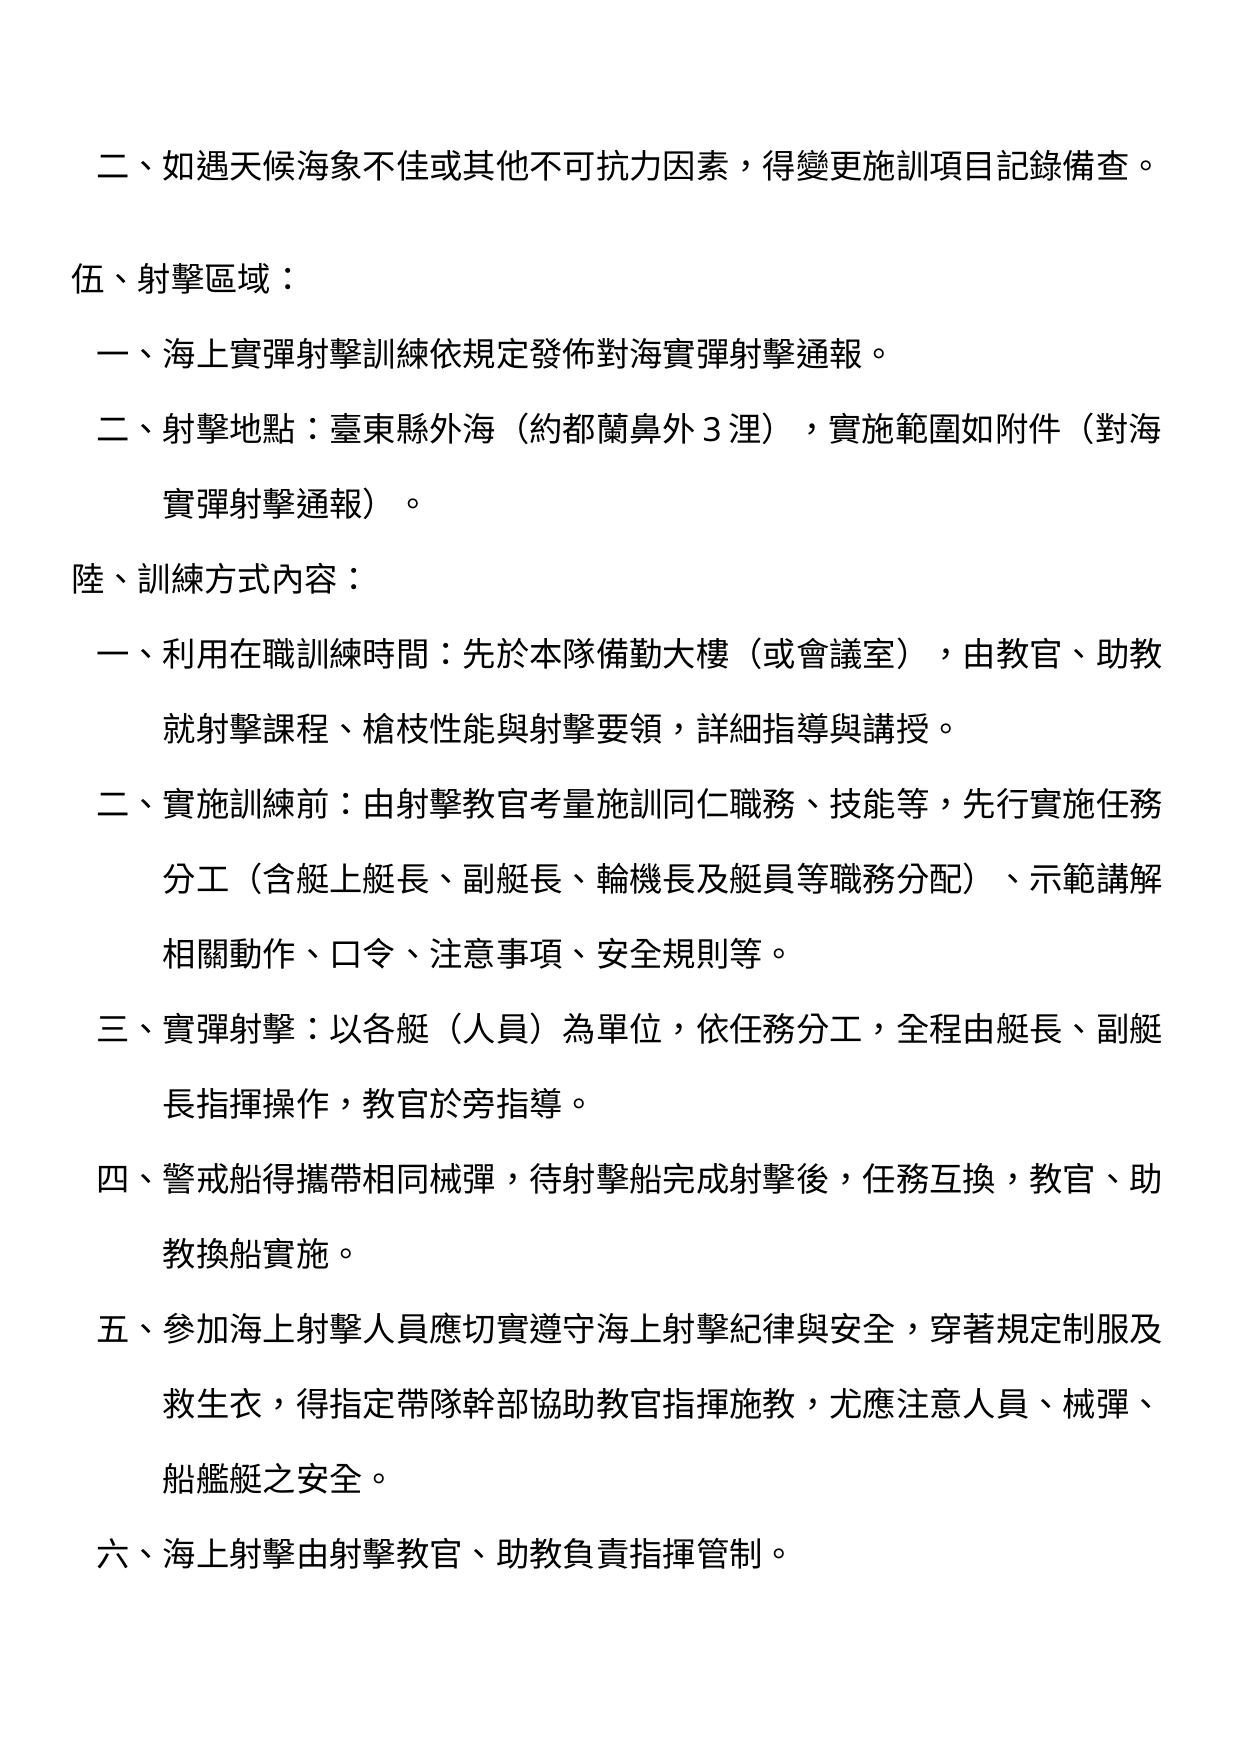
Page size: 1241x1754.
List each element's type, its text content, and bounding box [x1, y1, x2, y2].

text 三、實彈射擊：以各艇（人員）為單位，依任務分工，全程由艇長、副艇長指揮操作，教官於旁指導。 [96, 989, 1169, 1139]
text 五、參加海上射擊人員應切實遵守海上射擊紀律與安全，穿著規定制服及救生衣，得指定帶隊幹部協助教官指揮施教，尤應注意人員、械彈、船艦艇之安全。 [96, 1289, 1169, 1514]
text 六、海上射擊由射擊教官、助教負責指揮管制。 [96, 1514, 1169, 1589]
text 陸、訓練方式內容： [71, 539, 1169, 614]
text 一、海上實彈射擊訓練依規定發佈對海實彈射擊通報。 [96, 314, 1169, 389]
text 二、如遇天候海象不佳或其他不可抗力因素，得變更施訓項目記錄備查。 [96, 127, 1169, 202]
text 二、射擊地點：臺東縣外海（約都蘭鼻外3浬），實施範圍如附件（對海實彈射擊通報）。 [96, 389, 1169, 539]
text 一、利用在職訓練時間：先於本隊備勤大樓（或會議室），由教官、助教就射擊課程、槍枝性能與射擊要領，詳細指導與講授。 [96, 614, 1169, 764]
text 二、實施訓練前：由射擊教官考量施訓同仁職務、技能等，先行實施任務分工（含艇上艇長、副艇長、輪機長及艇員等職務分配）、示範講解相關動作、口令、注意事項、安全規則等。 [96, 764, 1169, 989]
text 四、警戒船得攜帶相同械彈，待射擊船完成射擊後，任務互換，教官、助教換船實施。 [96, 1139, 1169, 1289]
text 伍、射擊區域： [71, 239, 1169, 314]
